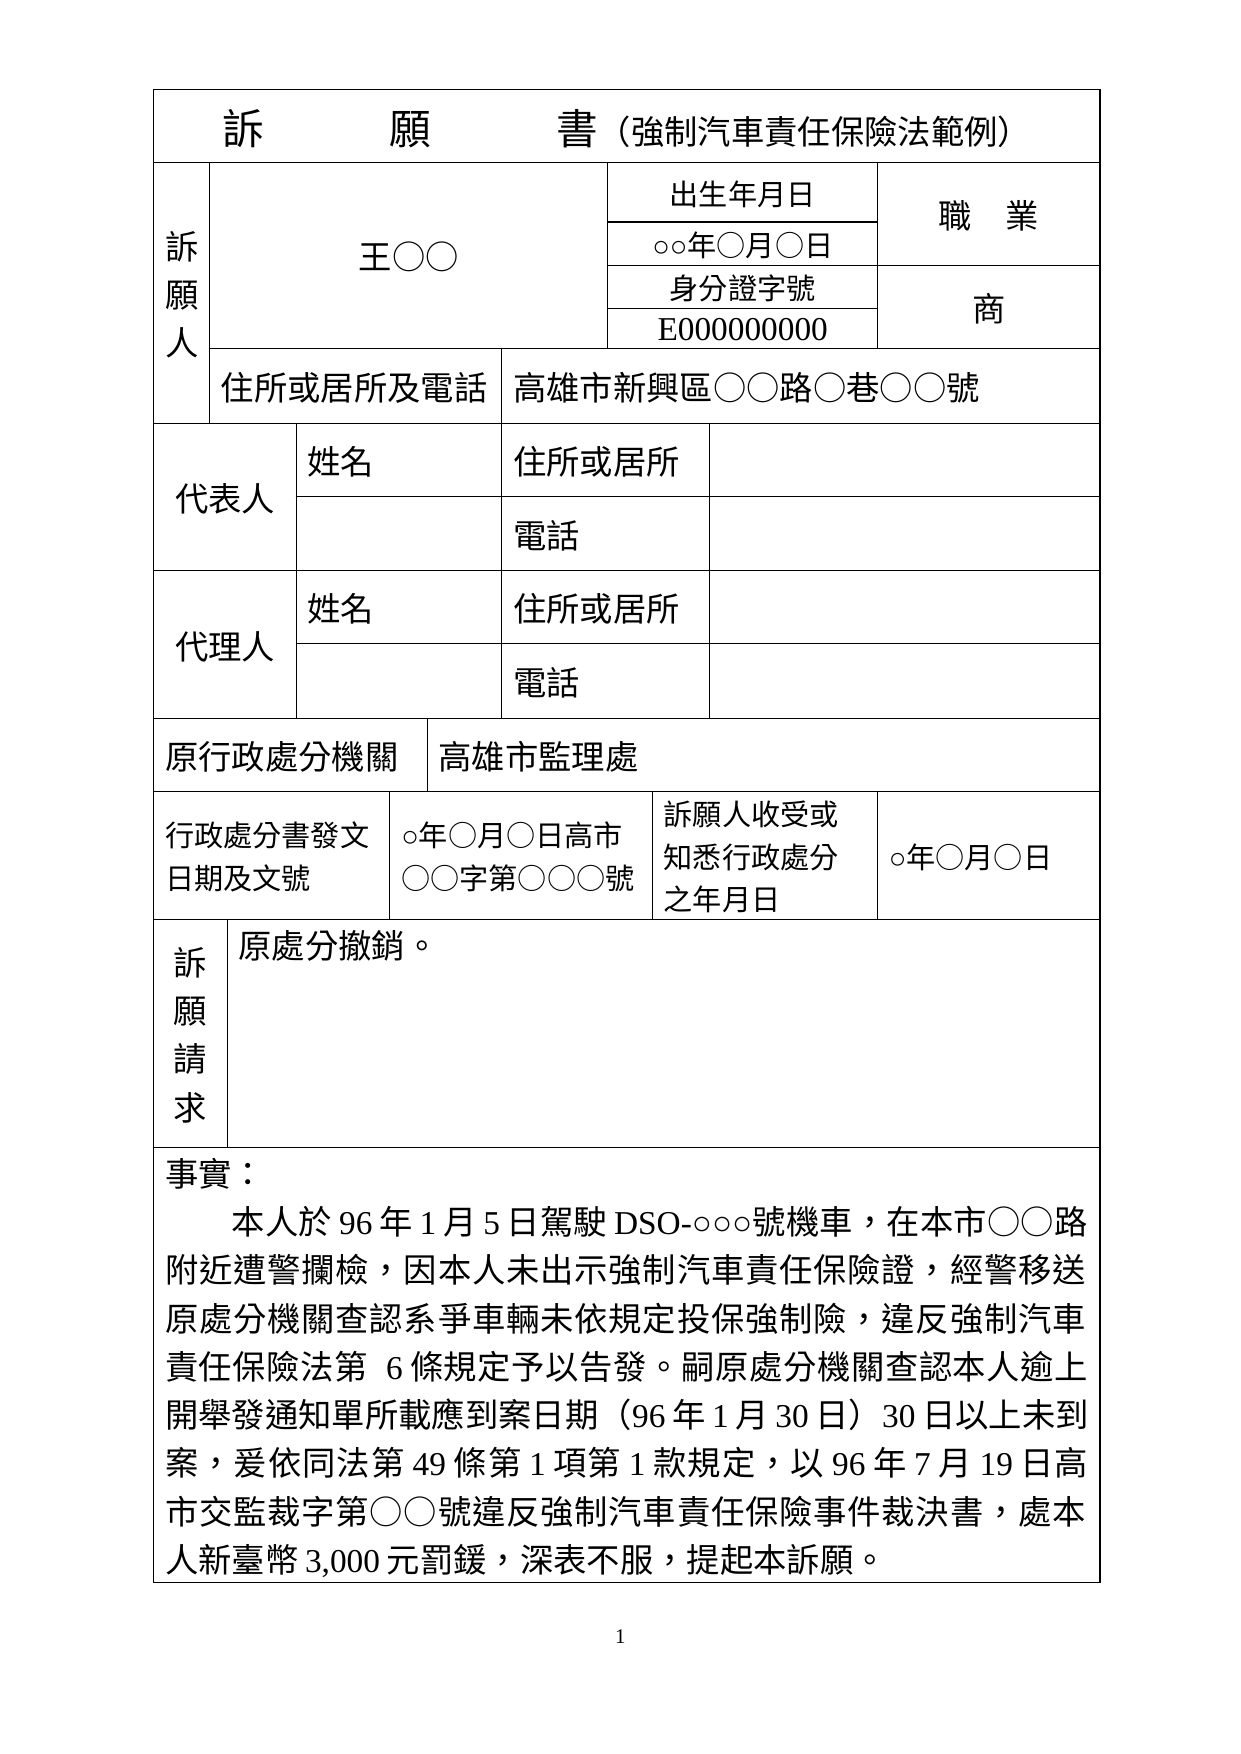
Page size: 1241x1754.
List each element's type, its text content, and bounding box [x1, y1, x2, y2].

table_cell [297, 497, 501, 570]
table_cell [710, 571, 1099, 643]
table_cell [297, 644, 501, 718]
table_cell 訴願人 [154, 163, 209, 423]
table_cell 代理人 [154, 571, 296, 718]
table_cell 訴願請求 [154, 920, 227, 1147]
table_cell 事實： 本人於96年1月5日駕駛DSO-○○○號機車，在本市○○路附近遭警攔檢，因本人未出示強制汽車責任保險證，經警移送原處分機關查認系爭車輛未依規定投保強制險，違反強制汽車責任保險法第 6條規定予以告發。嗣原處分機關查認本人逾上開舉發通知單所載應到案日期（96年1月30日）30日以上未到案，爰依同法第49條第1項第1款規定，以96年7月19日高市交監裁字第○○號違反強制汽車責任保險事件裁決書，處本人新臺幣3,000元罰鍰，深表不服，提起本訴願。 [154, 1148, 1099, 1582]
table_cell [710, 424, 1099, 496]
table_cell 住所或居所及電話 [210, 349, 501, 423]
table_cell 身分證字號 [608, 266, 877, 308]
table_cell 高雄市監理處 [428, 719, 1099, 791]
table_cell 訴願人收受或知悉行政處分之年月日 [653, 792, 877, 919]
table_cell 代表人 [154, 424, 296, 570]
table_cell 出生年月日 [608, 163, 877, 221]
table_cell ○○年○月○日 [608, 223, 877, 265]
table_cell E000000000 [608, 309, 877, 347]
table_cell ○年○月○日 [878, 792, 1099, 919]
table_cell 商 [878, 266, 1099, 347]
table_cell 原處分撤銷。 [228, 920, 1099, 1147]
table_cell ○年○月○日高市○○字第○○○號 [390, 792, 652, 919]
table_cell 行政處分書發文日期及文號 [154, 792, 389, 919]
table_cell 姓名 [297, 571, 501, 643]
table_cell 電話 [502, 497, 709, 570]
table_cell 職 業 [878, 163, 1099, 265]
table_cell 住所或居所 [502, 571, 709, 643]
table_cell 原行政處分機關 [154, 719, 427, 791]
table_cell 電話 [502, 644, 709, 718]
table_header 訴 願 書（強制汽車責任保險法範例） [154, 90, 1099, 162]
table_cell 王○○ [210, 163, 607, 347]
table_cell [710, 644, 1099, 718]
table_cell 住所或居所 [502, 424, 709, 496]
table_cell 姓名 [297, 424, 501, 496]
table_cell 高雄市新興區○○路○巷○○號 [502, 349, 1099, 423]
table_cell [710, 497, 1099, 570]
